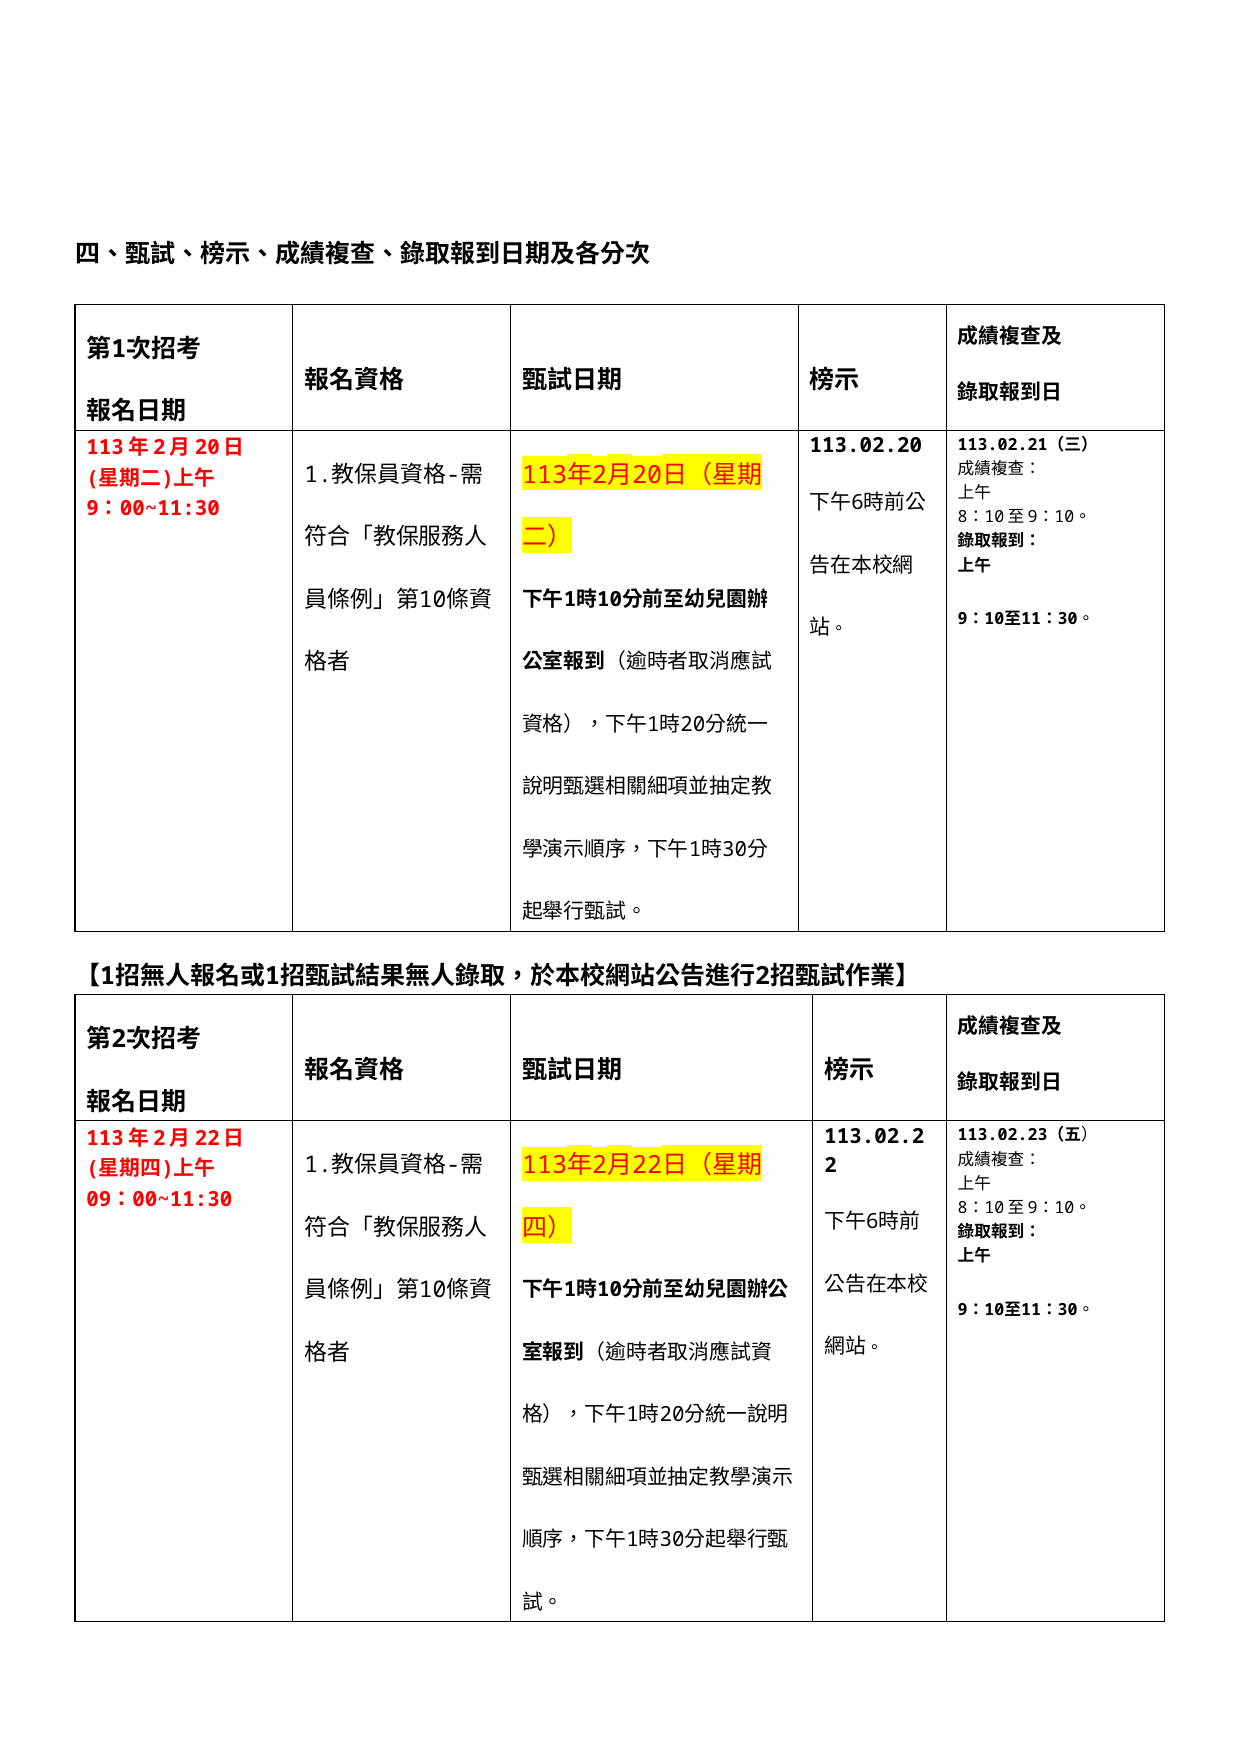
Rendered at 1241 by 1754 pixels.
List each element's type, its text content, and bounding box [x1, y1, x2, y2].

table_header 甄試日期 [511, 995, 812, 1120]
table_header 榜示 [813, 995, 946, 1120]
text 【1招無人報名或1招甄試結果無人錄取，於本校網站公告進行2招甄試作業】 [75, 932, 1165, 994]
table_cell 113年2月22日 (星期四)上午 09：00~11:30 [76, 1121, 292, 1621]
table_header 榜示 [799, 305, 946, 429]
table_header 第2次招考 報名日期 [76, 995, 292, 1120]
table_cell 113.02.23（五） 成績複查： 上午 8：10至9：10。 錄取報到： 上午 9：10至11：30。 [947, 1121, 1164, 1621]
table_header 成績複查及 錄取報到日 [947, 995, 1164, 1120]
table_header 報名資格 [293, 305, 510, 429]
table_cell 113年2月22日（星期四） 下午1時10分前至幼兒園辦公室報到（逾時者取消應試資格），下午1時20分統一說明甄選相關細項並抽定教學演示順序，下午1時30分起舉行甄試。 [511, 1121, 812, 1621]
table_cell 1.教保員資格-需符合「教保服務人員條例」第10條資格者 [293, 1121, 510, 1621]
table_header 成績複查及 錄取報到日 [947, 305, 1164, 429]
table_cell 113.02.22 下午6時前公告在本校網站。 [813, 1121, 946, 1621]
table_cell 113年2月20日（星期二） 下午1時10分前至幼兒園辦公室報到（逾時者取消應試資格），下午1時20分統一說明甄選相關細項並抽定教學演示順序，下午1時30分起舉行甄試。 [511, 431, 798, 931]
table_header 第1次招考 報名日期 [76, 305, 292, 429]
table_cell 113.02.21（三） 成績複查： 上午 8：10至9：10。 錄取報到： 上午 9：10至11：30。 [947, 431, 1164, 931]
table_cell 1.教保員資格-需符合「教保服務人員條例」第10條資格者 [293, 431, 510, 931]
table_cell 113.02.20 下午6時前公告在本校網站。 [799, 431, 946, 931]
text 四、甄試、榜示、成績複查、錄取報到日期及各分次 [75, 233, 1165, 269]
table_header 甄試日期 [511, 305, 798, 429]
table_cell 113年2月20日 (星期二)上午 9：00~11:30 [76, 431, 292, 931]
table_header 報名資格 [293, 995, 510, 1120]
